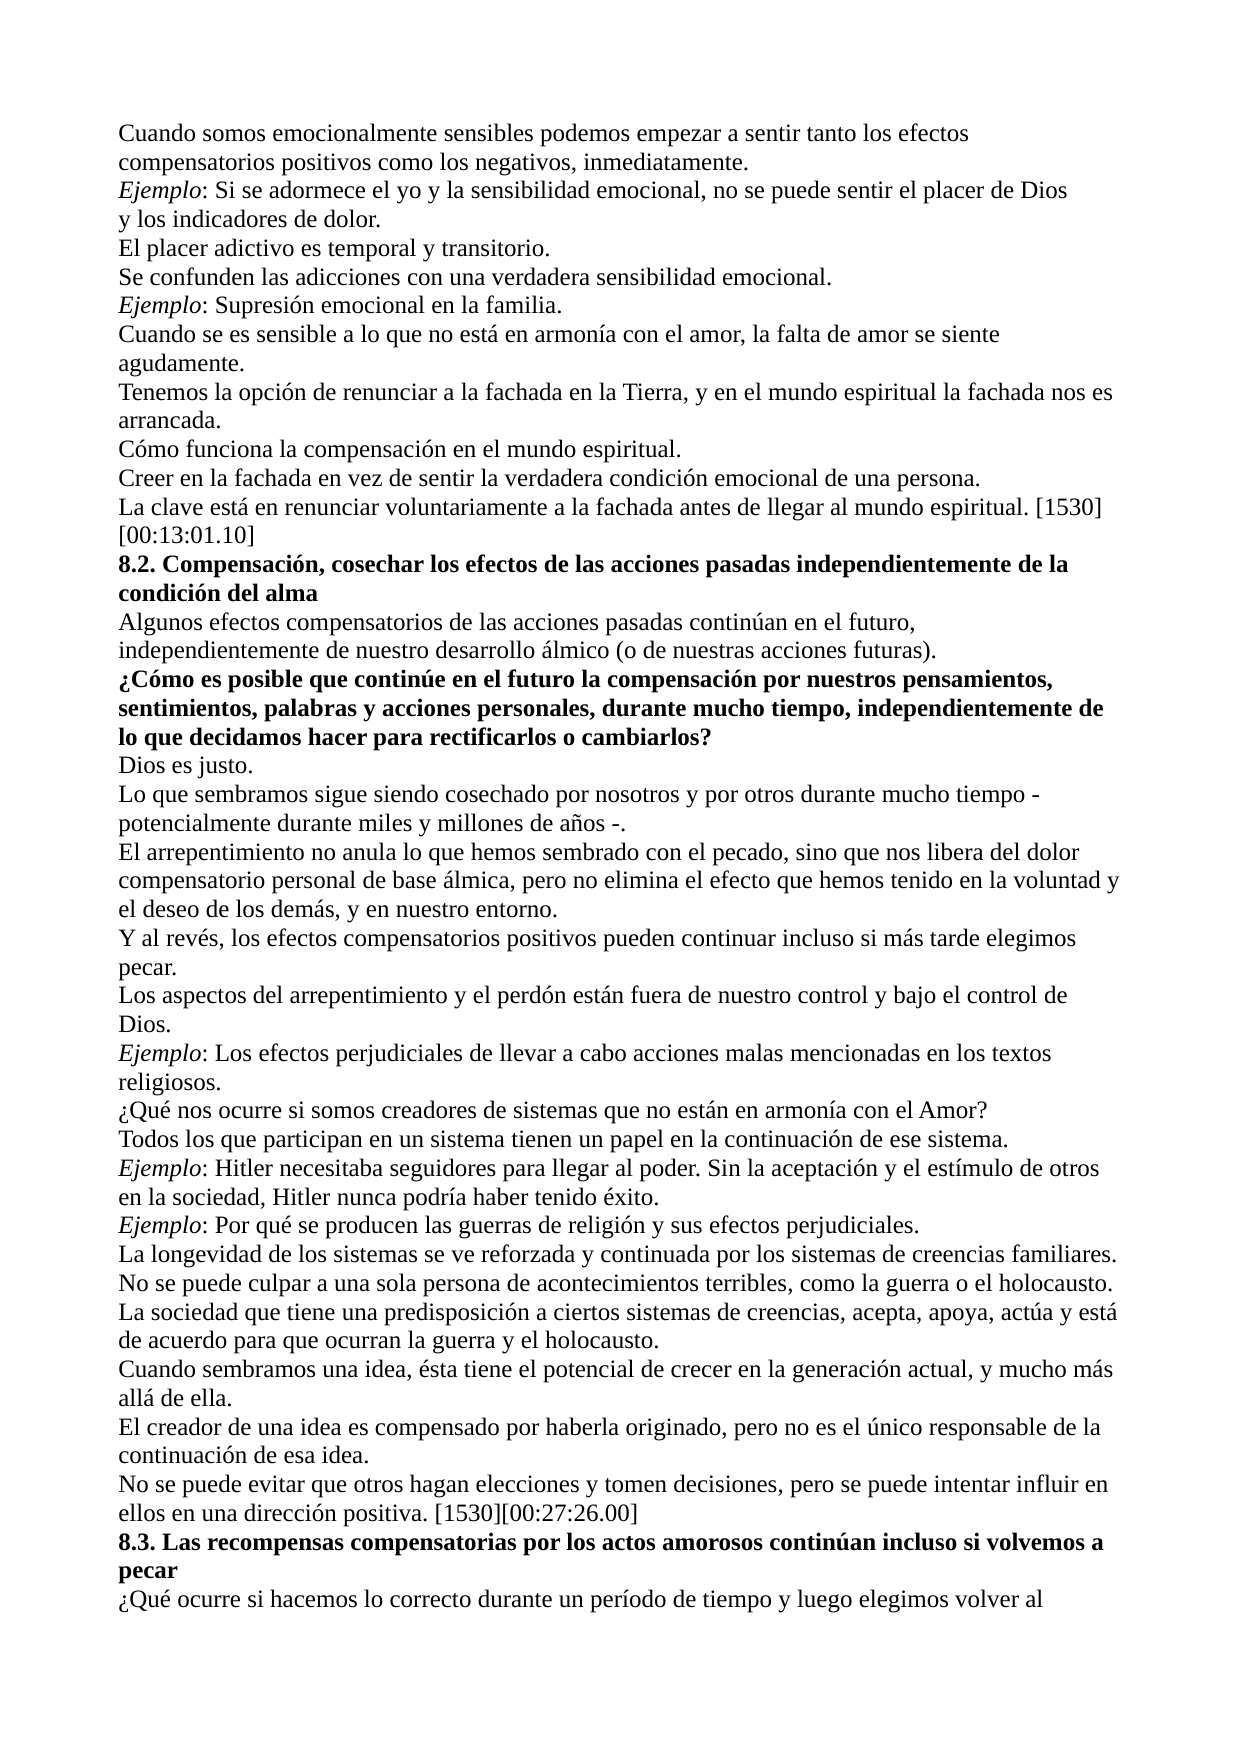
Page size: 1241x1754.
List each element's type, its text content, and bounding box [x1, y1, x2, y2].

text ¿Qué nos ocurre si somos creadores de sistemas que no están en armonía con el Amor? [118, 1096, 1122, 1124]
text La longevidad de los sistemas se ve reforzada y continuada por los sistemas de creencias familiares. [118, 1239, 1122, 1268]
text La clave está en renunciar voluntariamente a la fachada antes de llegar al mundo espiritual. [1530][00:13:01.10] [118, 492, 1122, 549]
text Y al revés, los efectos compensatorios positivos pueden continuar incluso si más tarde elegimos pecar. [118, 923, 1122, 981]
text 8.3. Las recompensas compensatorias por los actos amorosos continúan incluso si volvemos a pecar [118, 1527, 1122, 1584]
text El placer adictivo es temporal y transitorio. [118, 233, 1122, 262]
text Ejemplo: Si se adormece el yo y la sensibilidad emocional, no se puede sentir el placer de Dios [118, 176, 1122, 204]
text Todos los que participan en un sistema tienen un papel en la continuación de ese sistema. [118, 1124, 1122, 1153]
text No se puede evitar que otros hagan elecciones y tomen decisiones, pero se puede intentar influir en ellos en una dirección positiva. [1530][00:27:26.00] [118, 1469, 1122, 1527]
text Creer en la fachada en vez de sentir la verdadera condición emocional de una persona. [118, 463, 1122, 492]
text Lo que sembramos sigue siendo cosechado por nosotros y por otros durante mucho tiempo - potencialmente durante miles y millones de años -. [118, 779, 1122, 837]
text Se confunden las adicciones con una verdadera sensibilidad emocional. [118, 262, 1122, 291]
text Tenemos la opción de renunciar a la fachada en la Tierra, y en el mundo espiritual la fachada nos es arrancada. [118, 377, 1122, 434]
text y los indicadores de dolor. [118, 204, 1122, 233]
text Ejemplo: Los efectos perjudiciales de llevar a cabo acciones malas mencionadas en los textos religiosos. [118, 1038, 1122, 1096]
text Ejemplo: Supresión emocional en la familia. [118, 291, 1122, 319]
text Los aspectos del arrepentimiento y el perdón están fuera de nuestro control y bajo el control de Dios. [118, 981, 1122, 1038]
text Dios es justo. [118, 751, 1122, 779]
text ¿Qué ocurre si hacemos lo correcto durante un período de tiempo y luego elegimos volver al [118, 1584, 1122, 1613]
text ¿Cómo es posible que continúe en el futuro la compensación por nuestros pensamientos, sentimientos, palabras y acciones personales, durante mucho tiempo, independientemente de lo que decidamos hacer para rectificarlos o cambiarlos? [118, 664, 1122, 751]
text Cuando sembramos una idea, ésta tiene el potencial de crecer en la generación actual, y mucho más allá de ella. El creador de una idea es compensado por haberla originado, pero no es el único responsable de la continuación de esa idea. [118, 1354, 1122, 1469]
text Ejemplo: Hitler necesitaba seguidores para llegar al poder. Sin la aceptación y el estímulo de otros en la sociedad, Hitler nunca podría haber tenido éxito. [118, 1153, 1122, 1211]
text Cuando somos emocionalmente sensibles podemos empezar a sentir tanto los efectos compensatorios positivos como los negativos, inmediatamente. [118, 118, 1122, 176]
text Ejemplo: Por qué se producen las guerras de religión y sus efectos perjudiciales. [118, 1211, 1122, 1239]
text 8.2. Compensación, cosechar los efectos de las acciones pasadas independientemente de la condición del alma [118, 549, 1122, 607]
text Cuando se es sensible a lo que no está en armonía con el amor, la falta de amor se siente agudamente. [118, 319, 1122, 377]
text Cómo funciona la compensación en el mundo espiritual. [118, 434, 1122, 463]
text No se puede culpar a una sola persona de acontecimientos terribles, como la guerra o el holocausto. [118, 1268, 1122, 1297]
text La sociedad que tiene una predisposición a ciertos sistemas de creencias, acepta, apoya, actúa y está de acuerdo para que ocurran la guerra y el holocausto. [118, 1297, 1122, 1354]
text El arrepentimiento no anula lo que hemos sembrado con el pecado, sino que nos libera del dolor compensatorio personal de base álmica, pero no elimina el efecto que hemos tenido en la voluntad y el deseo de los demás, y en nuestro entorno. [118, 837, 1122, 923]
text Algunos efectos compensatorios de las acciones pasadas continúan en el futuro, independientemente de nuestro desarrollo álmico (o de nuestras acciones futuras). [118, 607, 1122, 664]
